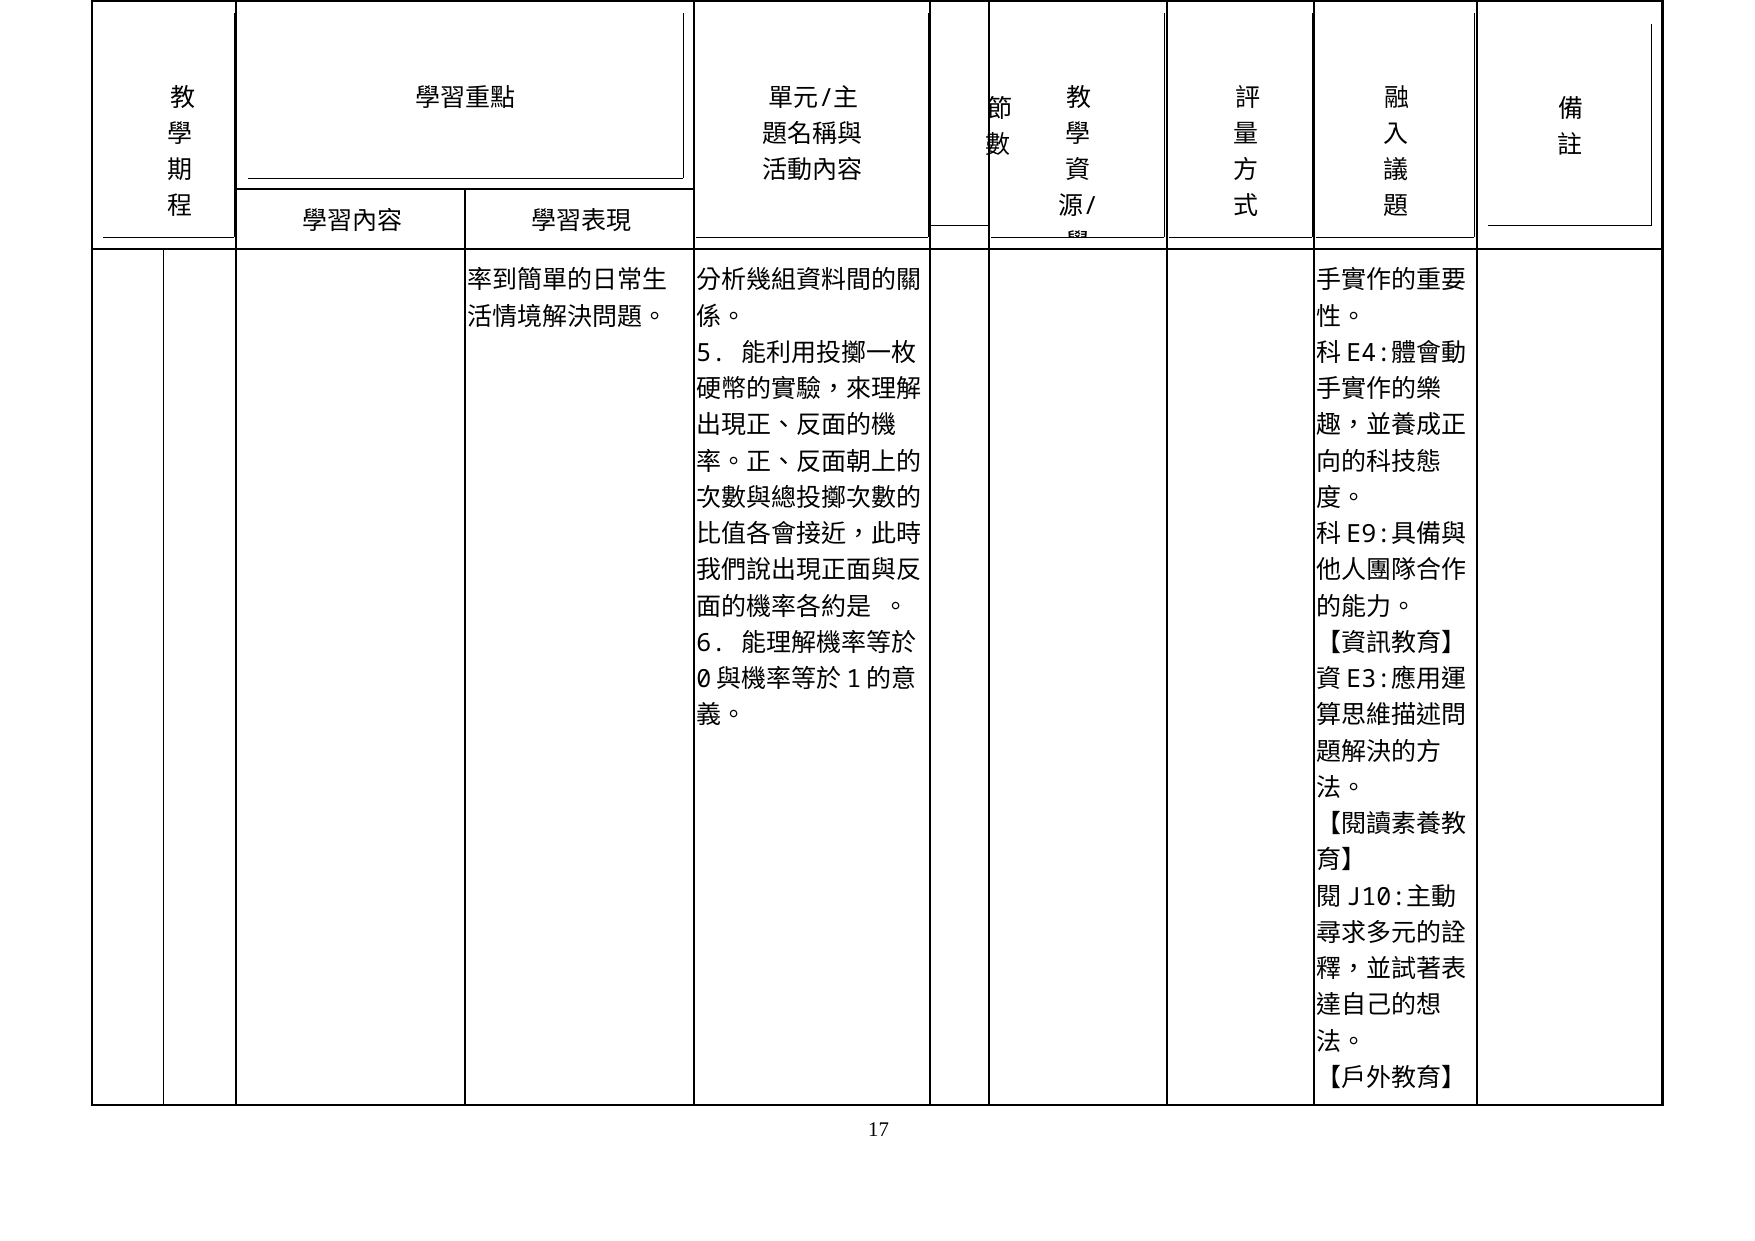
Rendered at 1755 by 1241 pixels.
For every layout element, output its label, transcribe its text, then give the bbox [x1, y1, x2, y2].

table_cell [990, 250, 1166, 1104]
table_header 評量方式 [1168, 2, 1313, 247]
table_cell [1168, 250, 1313, 1104]
table_cell 學習內容 [237, 190, 464, 247]
table_header 單元/主題名稱與活動內容 [695, 2, 929, 247]
table_cell 手實作的重要性。 科E4:體會動手實作的樂趣，並養成正向的科技態度。 科E9:具備與他人團隊合作的能力。 【資訊教育】 資E3:應用運算思維描述問題解決的方法。 【閱讀素養教育】 閱J10:主動尋求多元的詮釋，並試著表達自己的想法。 【戶外教育】 [1315, 250, 1476, 1104]
table_header 教學期程 [93, 2, 235, 247]
table_cell 分析幾組資料間的關係。 5. 能利用投擲一枚硬幣的實驗，來理解出現正、反面的機率。正、反面朝上的次數與總投擲次數的比值各會接近，此時我們說出現正面與反面的機率各約是 。 6. 能理解機率等於0與機率等於1的意義。 [695, 250, 929, 1104]
table_header 節數 [931, 226, 988, 247]
table_cell [93, 250, 163, 1104]
table_cell [1478, 250, 1661, 1104]
table_header 學習重點 [237, 2, 693, 188]
table_header 節數 [931, 2, 988, 225]
table_header 教學資源/學習策略 [990, 2, 1166, 247]
table_cell [237, 250, 464, 1104]
table_cell [931, 250, 988, 1104]
table_cell 學習表現 [466, 190, 693, 247]
table_cell [164, 250, 235, 1104]
table_cell 率到簡單的日常生活情境解決問題。 [466, 250, 693, 1104]
table_header 備註 [1478, 2, 1661, 247]
table_header 融入議題 [1315, 2, 1476, 247]
